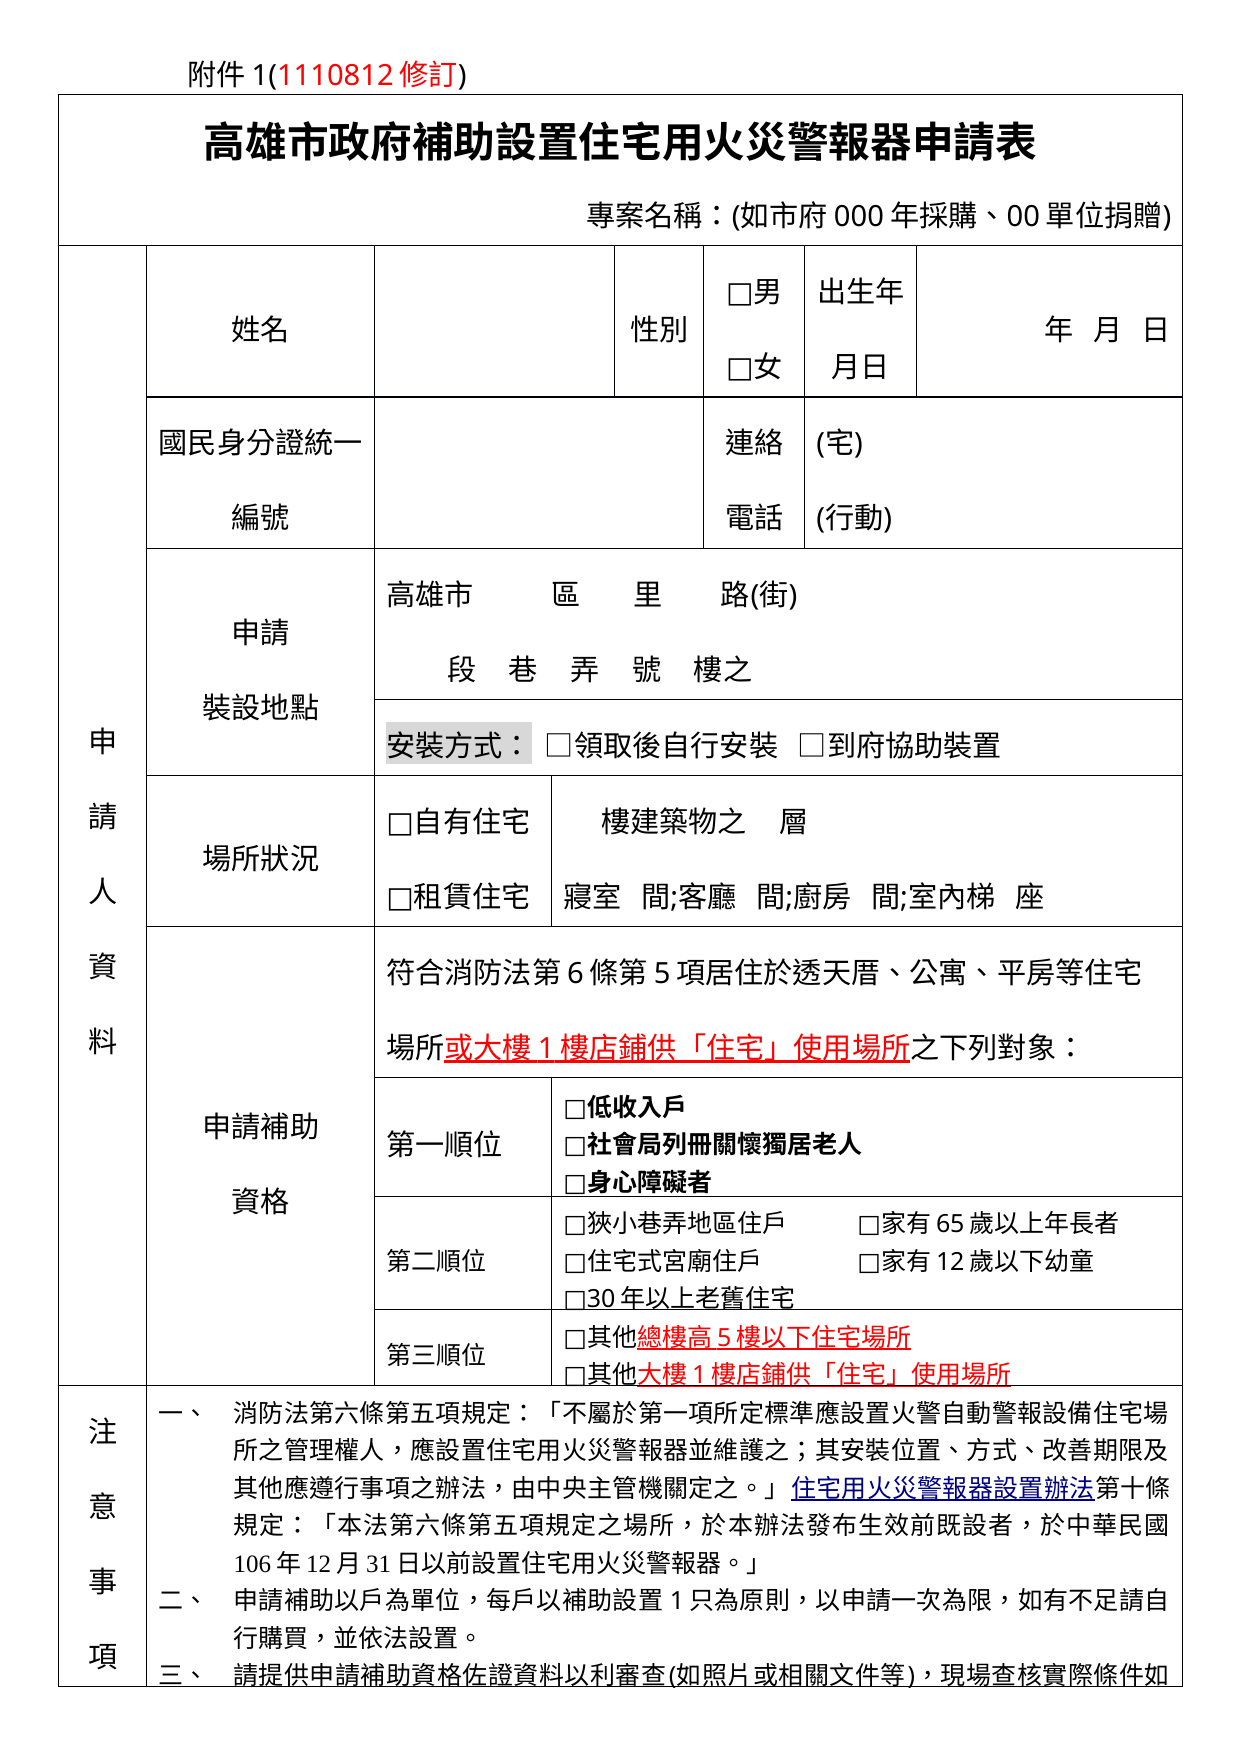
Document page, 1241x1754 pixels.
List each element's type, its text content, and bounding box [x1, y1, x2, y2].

table_cell (宅) (行動) [805, 398, 1182, 547]
table_cell [375, 246, 614, 396]
table_cell [375, 398, 703, 547]
table_cell 申請 裝設地點 [147, 549, 374, 774]
table_cell 性別 [615, 246, 703, 396]
text 附件1(1110812修訂) [187, 52, 1053, 94]
table_cell 安裝方式： □領取後自行安裝 □到府協助裝置 [375, 700, 1182, 774]
table_cell 符合消防法第6條第5項居住於透天厝、公寓、平房等住宅場所或大樓1樓店鋪供「住宅」使用場所之下列對象： [375, 927, 1182, 1077]
table_cell 樓建築物之 層 寢室 間;客廳 間;廚房 間;室內梯 座 [552, 776, 1182, 926]
table_header 高雄市政府補助設置住宅用火災警報器申請表 專案名稱：(如市府000年採購、00單位捐贈) [59, 95, 1182, 245]
table_cell 國民身分證統一編號 [147, 398, 374, 547]
table_cell □男 □女 [704, 246, 804, 396]
table_cell 姓名 [147, 246, 374, 396]
table_cell 申 請 人 資 料 [59, 246, 146, 1385]
table_cell 連絡 電話 [704, 398, 804, 547]
table_cell 年 月 日 [917, 246, 1182, 396]
table_cell 出生年 月日 [805, 246, 916, 396]
table_cell 第一順位 [375, 1078, 551, 1196]
table_cell 注 意 事 項 [59, 1386, 146, 1686]
table_cell □家有65歲以上年長者 □家有12歲以下幼童 [845, 1197, 1182, 1309]
table_cell □低收入戶 □社會局列冊關懷獨居老人 □身心障礙者 [552, 1078, 1182, 1196]
table_cell 高雄市 區 里 路(街) 段 巷 弄 號 樓之 [375, 549, 1182, 698]
table_cell 場所狀況 [147, 776, 374, 926]
table_cell 第二順位 [375, 1197, 551, 1309]
table_cell □狹小巷弄地區住戶 □住宅式宮廟住戶 □30年以上老舊住宅 [552, 1197, 845, 1309]
table_cell □其他總樓高5樓以下住宅場所 □其他大樓1樓店鋪供「住宅」使用場所 [552, 1310, 1182, 1385]
table_cell 申請補助 資格 [147, 927, 374, 1385]
table_cell 消防法第六條第五項規定：「不屬於第一項所定標準應設置火警自動警報設備住宅場所之管理權人，應設置住宅用火災警報器並維護之；其安裝位置、方式、改善期限及其他應遵行事項之辦法，由中央主管機關定之。」住宅用火災警報器設置辦法第十條規定：「本法第六條第五項規定之場所，於本辦法發布生效前既設者，於中華民國106年12月31日以前設置住宅用火災警報器。」 申請補助以戶為單位，每戶以補助設置1只為原則，以申請一次為限，如有不足請自行購買，並依法設置。 請提供申請補助資格佐證資料以利審查(如照片或相關文件等)，現場查核實際條件如與申請補助資格不符，得不予補助設置。 本人向高雄市政府申請補助「住宅用火災警報器」，日後將定期（每月）自行實施測試、清潔、檢查固定及更換電池，確實做到維護保養責任，以確保產品功能。 如自行領取，請務必盡速依說明書指示安裝於住家樓梯間、寢室之天花板或壁面。 [147, 1386, 1182, 1686]
table_cell □自有住宅 □租賃住宅 [375, 776, 551, 926]
table_cell 第三順位 [375, 1310, 551, 1385]
